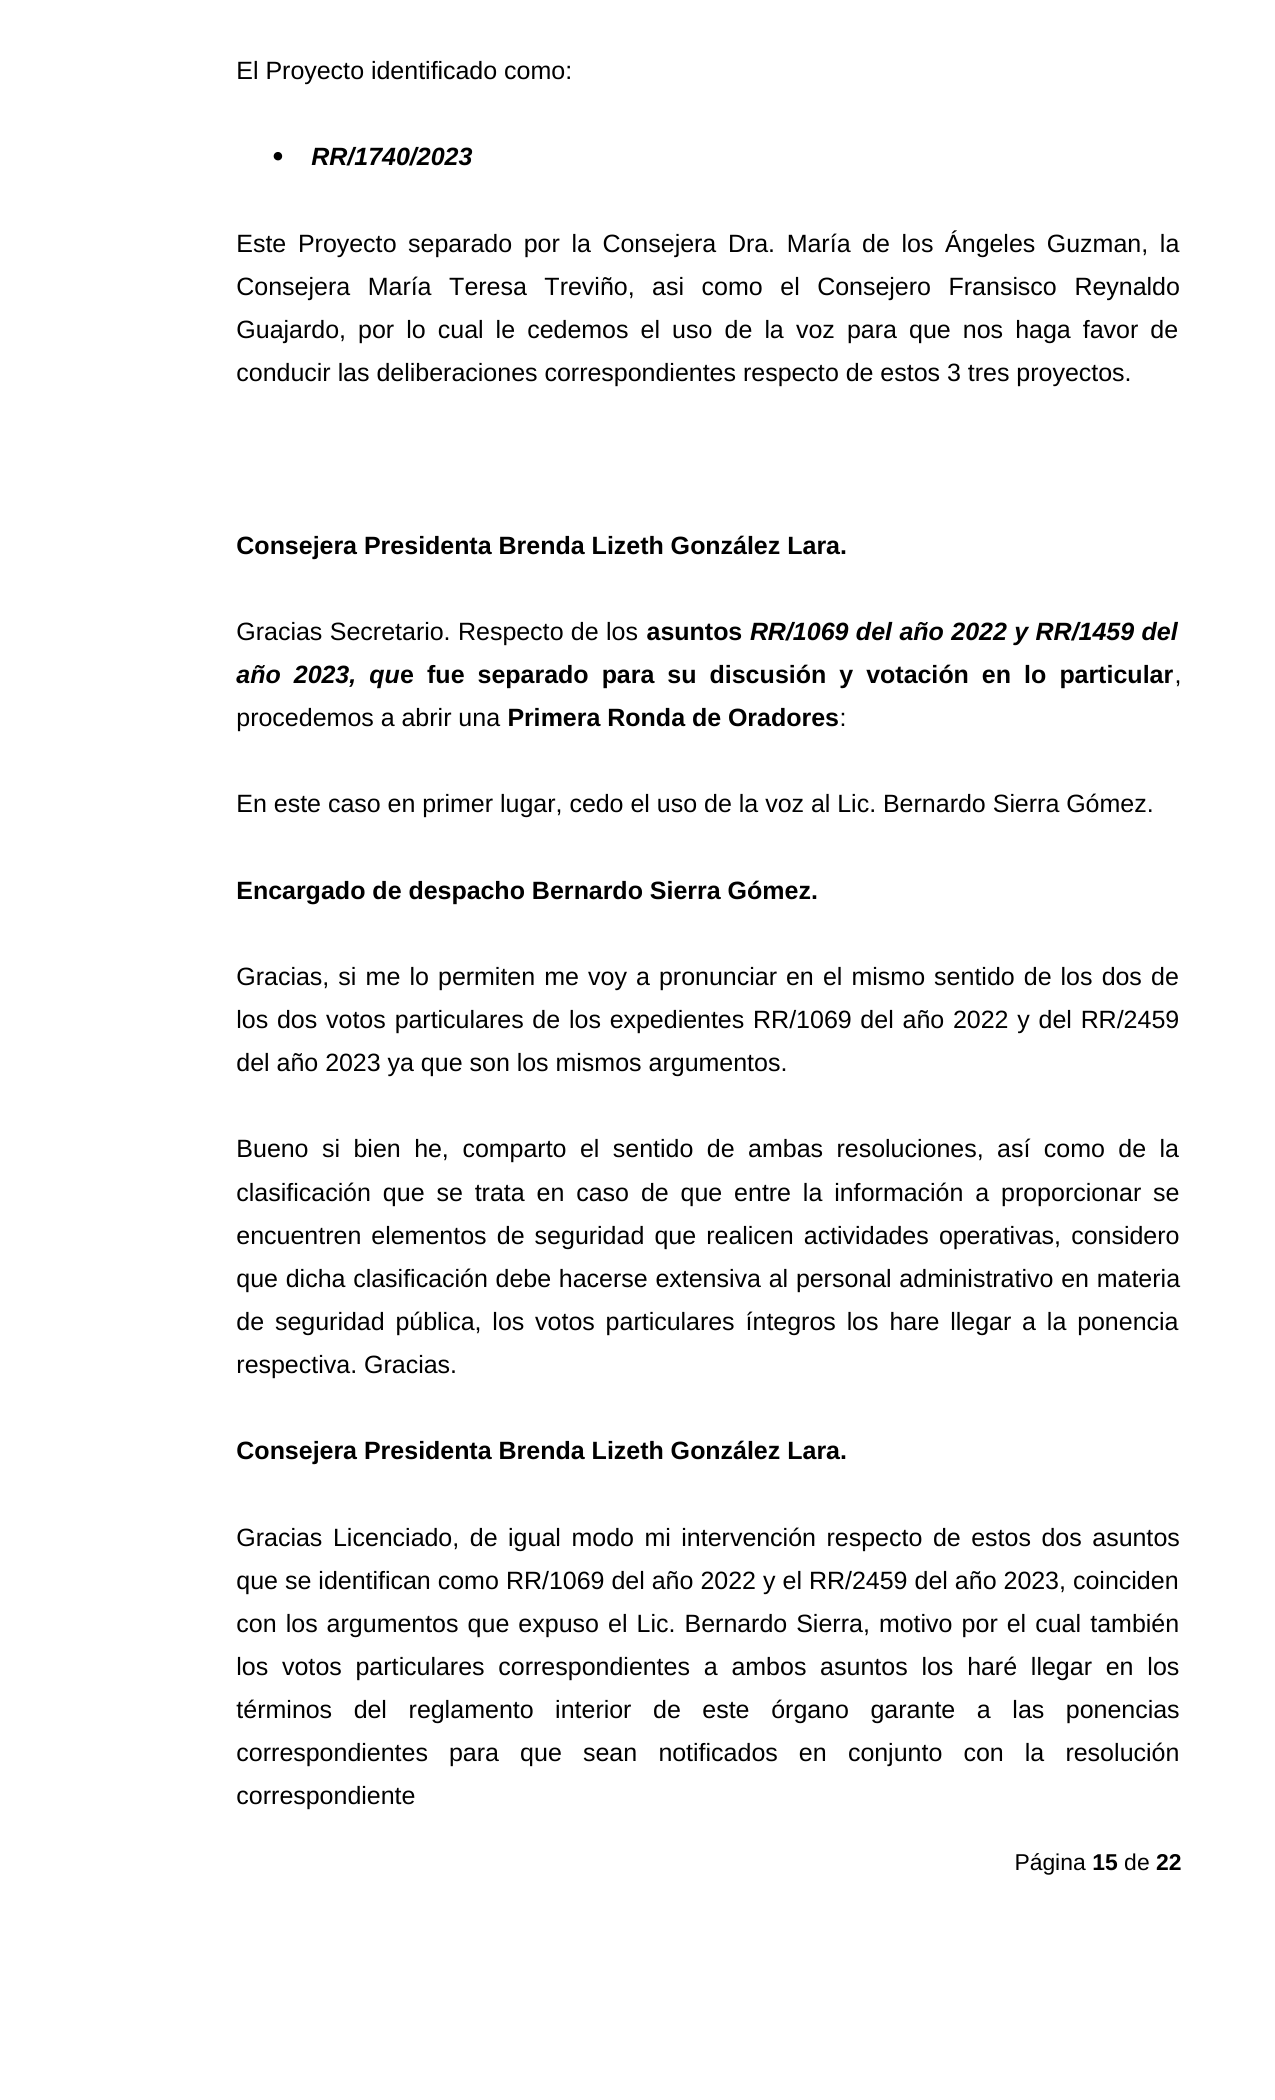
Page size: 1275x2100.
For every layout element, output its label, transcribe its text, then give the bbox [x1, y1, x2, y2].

text Encargado de despacho Bernardo Sierra Gómez. [236, 876, 1181, 904]
list Gracias Licenciado, de igual modo mi intervención respecto de estos dos asuntos que se identifican como RR/1069 del año 2022 y el RR/2459 del año 2023, coinciden con los argumentos que expuso el Lic. Bernardo Sierra, motivo por el cual también los votos particulares correspondientes a ambos asuntos los haré llegar en los términos del reglamento interior de este órgano garante a las ponencias correspondientes para que sean notificados en conjunto con la resolución correspondiente [236, 1522, 1181, 1810]
list Gracias, si me lo permiten me voy a pronunciar en el mismo sentido de los dos de los dos votos particulares de los expedientes RR/1069 del año 2022 y del RR/2459 del año 2023 ya que son los mismos argumentos. [236, 962, 1181, 1077]
list Bueno si bien he, comparto el sentido de ambas resoluciones, así como de la clasificación que se trata en caso de que entre la información a proporcionar se encuentren elementos de seguridad que realicen actividades operativas, considero que dicha clasificación debe hacerse extensiva al personal administrativo en materia de seguridad pública, los votos particulares íntegros los hare llegar a la ponencia respectiva. Gracias. [236, 1134, 1181, 1379]
list RR/1740/2023 [274, 142, 1181, 171]
list En este caso en primer lugar, cedo el uso de la voz al Lic. Bernardo Sierra Gómez. [236, 789, 1181, 818]
text Consejera Presidenta Brenda Lizeth González Lara. [236, 531, 1181, 559]
text Este Proyecto separado por la Consejera Dra. María de los Ángeles Guzman, la Consejera María Teresa Treviño, asi como el Consejero Fransisco Reynaldo Guajardo, por lo cual le cedemos el uso de la voz para que nos haga favor de conducir las deliberaciones correspondientes respecto de estos 3 tres proyectos. [236, 229, 1181, 387]
text El Proyecto identificado como: [236, 56, 1181, 85]
text Gracias Secretario. Respecto de los asuntos RR/1069 del año 2022 y RR/1459 del año 2023, que fue separado para su discusión y votación en lo particular, procedemos a abrir una Primera Ronda de Oradores: [236, 617, 1181, 732]
text Consejera Presidenta Brenda Lizeth González Lara. [236, 1436, 1181, 1465]
